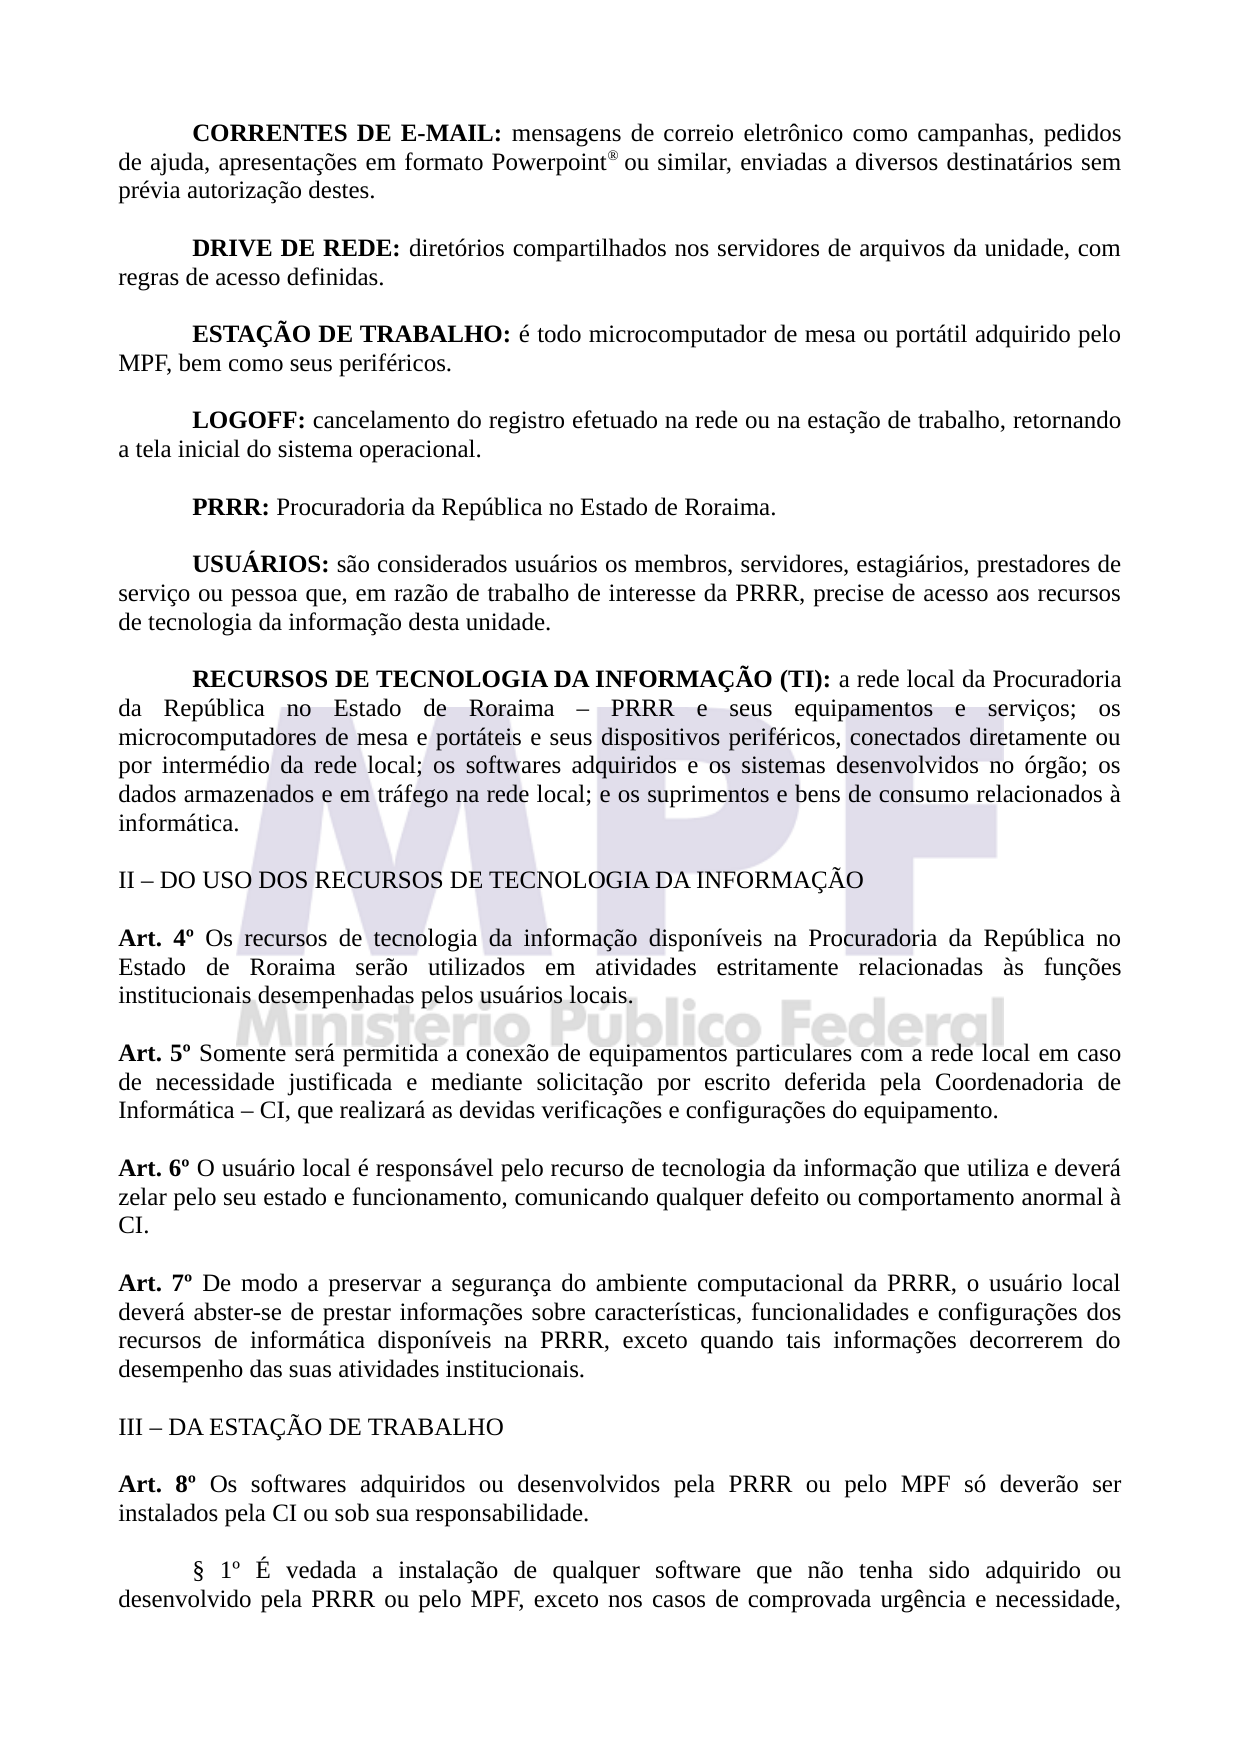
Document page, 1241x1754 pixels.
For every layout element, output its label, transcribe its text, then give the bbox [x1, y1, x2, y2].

text CORRENTES DE E-MAIL: mensagens de correio eletrônico como campanhas, pedidos de ajuda, apresentações em formato Powerpoint® ou similar, enviadas a diversos destinatários sem prévia autorização destes. [118, 118, 1122, 204]
picture [238, 873, 248, 887]
picture [236, 837, 1004, 923]
picture [236, 1009, 1004, 1047]
text RECURSOS DE TECNOLOGIA DA INFORMAÇÃO (TI): a rede local da Procuradoria da República no Estado de Roraima – PRRR e seus equipamentos e serviços; os microcomputadores de mesa e portáteis e seus dispositivos periféricos, conectados diretamente ou por intermédio da rede local; os softwares adquiridos e os sistemas desenvolvidos no órgão; os dados armazenados e em tráfego na rede local; e os suprimentos e bens de consumo relacionados à informática. [118, 664, 1122, 837]
text ESTAÇÃO DE TRABALHO: é todo microcomputador de mesa ou portátil adquirido pelo MPF, bem como seus periféricos. [118, 319, 1122, 377]
text USUÁRIOS: são considerados usuários os membros, servidores, estagiários, prestadores de serviço ou pessoa que, em razão de trabalho de interesse da PRRR, precise de acesso aos recursos de tecnologia da informação desta unidade. [118, 549, 1122, 636]
text III – DA ESTAÇÃO DE TRABALHO [118, 1412, 1122, 1441]
text Art. 6º O usuário local é responsável pelo recurso de tecnologia da informação que utiliza e deverá zelar pelo seu estado e funcionamento, comunicando qualquer defeito ou comportamento anormal à CI. [118, 1153, 1122, 1239]
text LOGOFF: cancelamento do registro efetuado na rede ou na estação de trabalho, retornando a tela inicial do sistema operacional. [118, 406, 1122, 463]
text § 1º É vedada a instalação de qualquer software que não tenha sido adquirido ou desenvolvido pela PRRR ou pelo MPF, exceto nos casos de comprovada urgência e necessidade, [118, 1556, 1122, 1613]
text Art. 4º Os recursos de tecnologia da informação disponíveis na Procuradoria da República no Estado de Roraima serão utilizados em atividades estritamente relacionadas às funções institucionais desempenhadas pelos usuários locais. [118, 923, 1122, 1009]
text Art. 7º De modo a preservar a segurança do ambiente computacional da PRRR, o usuário local deverá abster-se de prestar informações sobre características, funcionalidades e configurações dos recursos de informática disponíveis na PRRR, exceto quando tais informações decorrerem do desempenho das suas atividades institucionais. [118, 1268, 1122, 1383]
text DRIVE DE REDE: diretórios compartilhados nos servidores de arquivos da unidade, com regras de acesso definidas. [118, 233, 1122, 291]
text PRRR: Procuradoria da República no Estado de Roraima. [118, 492, 1122, 521]
